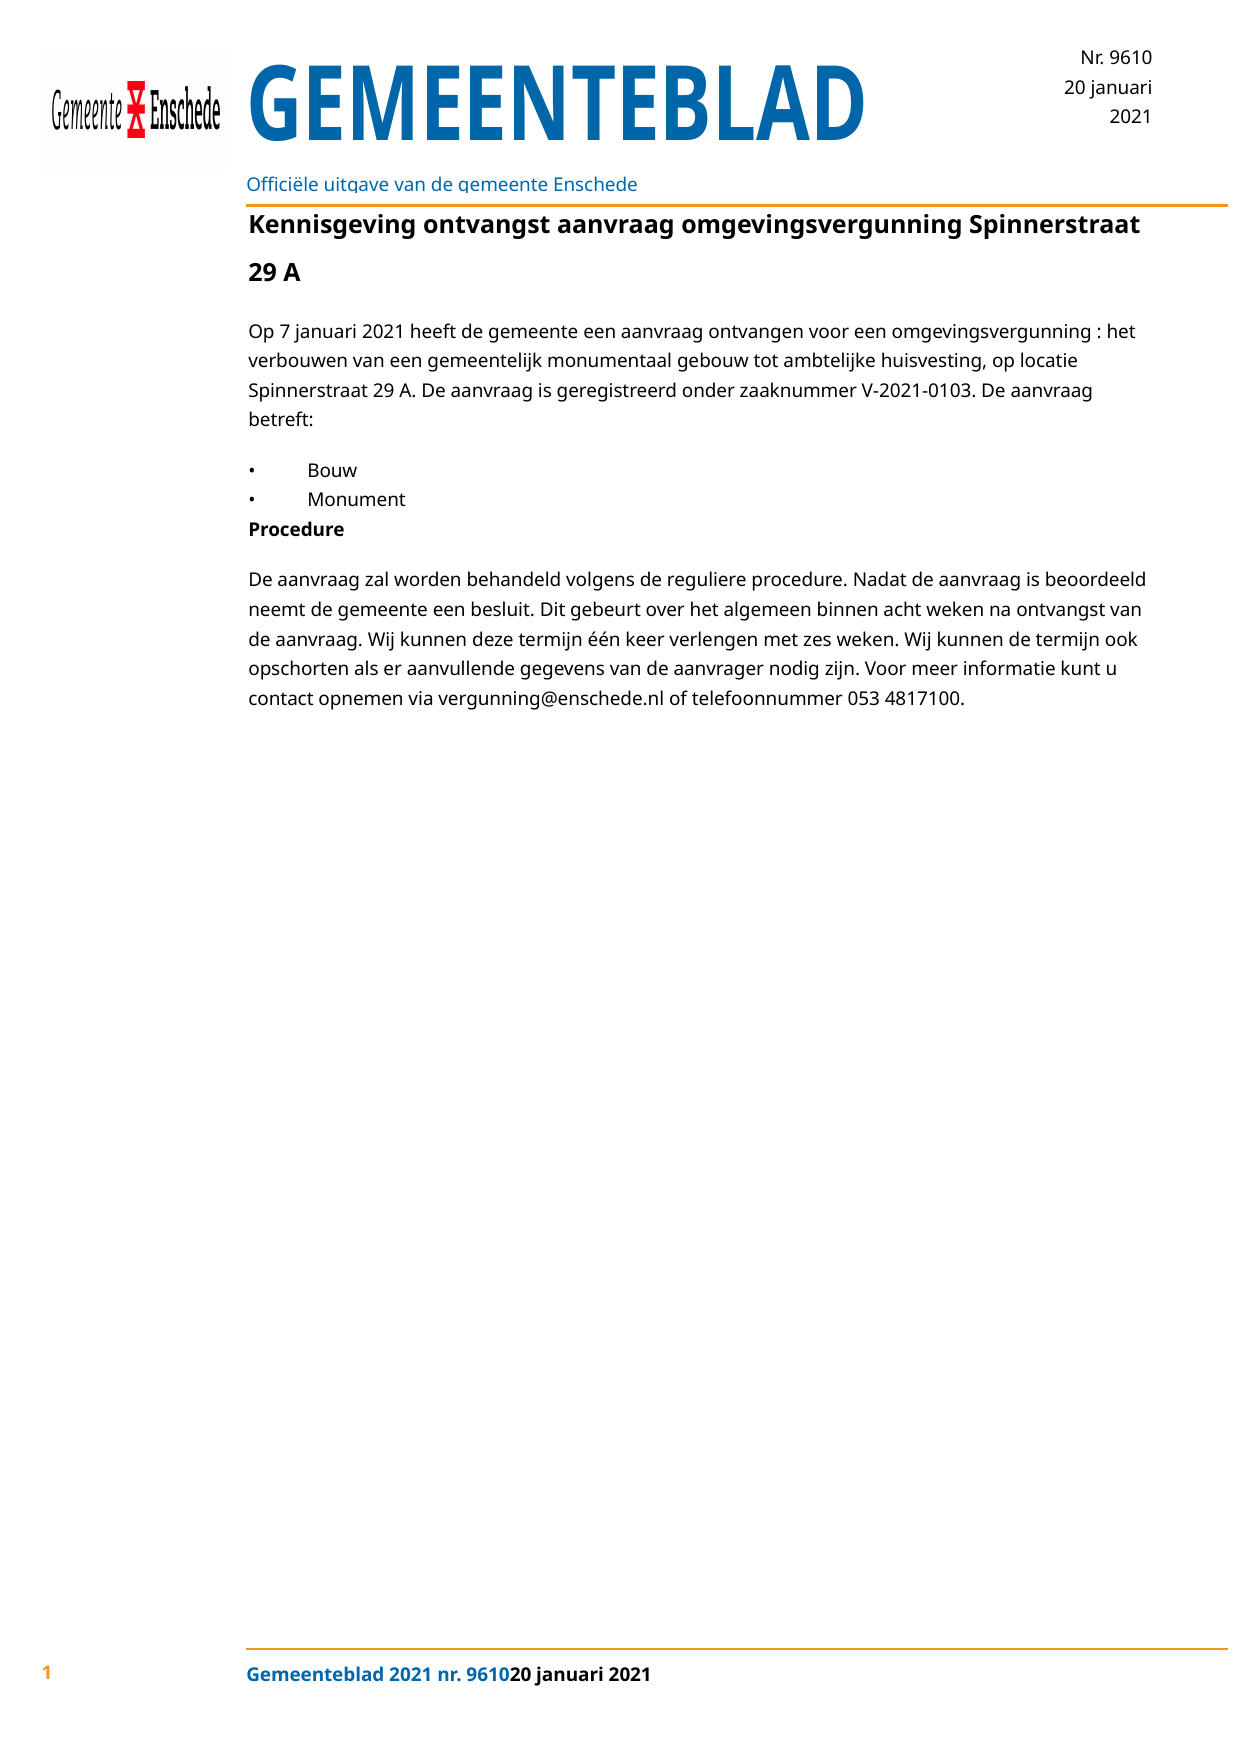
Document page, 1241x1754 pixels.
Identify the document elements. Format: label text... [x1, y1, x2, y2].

text Kennisgeving ontvangst aanvraag omgevingsvergunning Spinnerstraat 29 A [248, 207, 1152, 288]
list Bouw [248, 457, 1152, 483]
text Op 7 januari 2021 heeft de gemeente een aanvraag ontvangen voor een omgevingsvergunning : het verbouwen van een gemeentelijk monumentaal gebouw tot ambtelijke huisvesting, op locatie Spinnerstraat 29 A. De aanvraag is geregistreerd onder zaaknummer V-2021-0103. De aanvraag betreft: [248, 318, 1152, 432]
text De aanvraag zal worden behandeld volgens de reguliere procedure. Nadat de aanvraag is beoordeeld neemt de gemeente een besluit. Dit gebeurt over het algemeen binnen acht weken na ontvangst van de aanvraag. Wij kunnen deze termijn één keer verlengen met zes weken. Wij kunnen de termijn ook opschorten als er aanvullende gegevens van de aanvrager nodig zijn. Voor meer informatie kunt u contact opnemen via vergunning@enschede.nl of telefoonnummer 053 4817100. [248, 567, 1152, 711]
list Monument [248, 487, 1152, 512]
text Procedure [248, 516, 1152, 542]
picture [41, 47, 231, 172]
